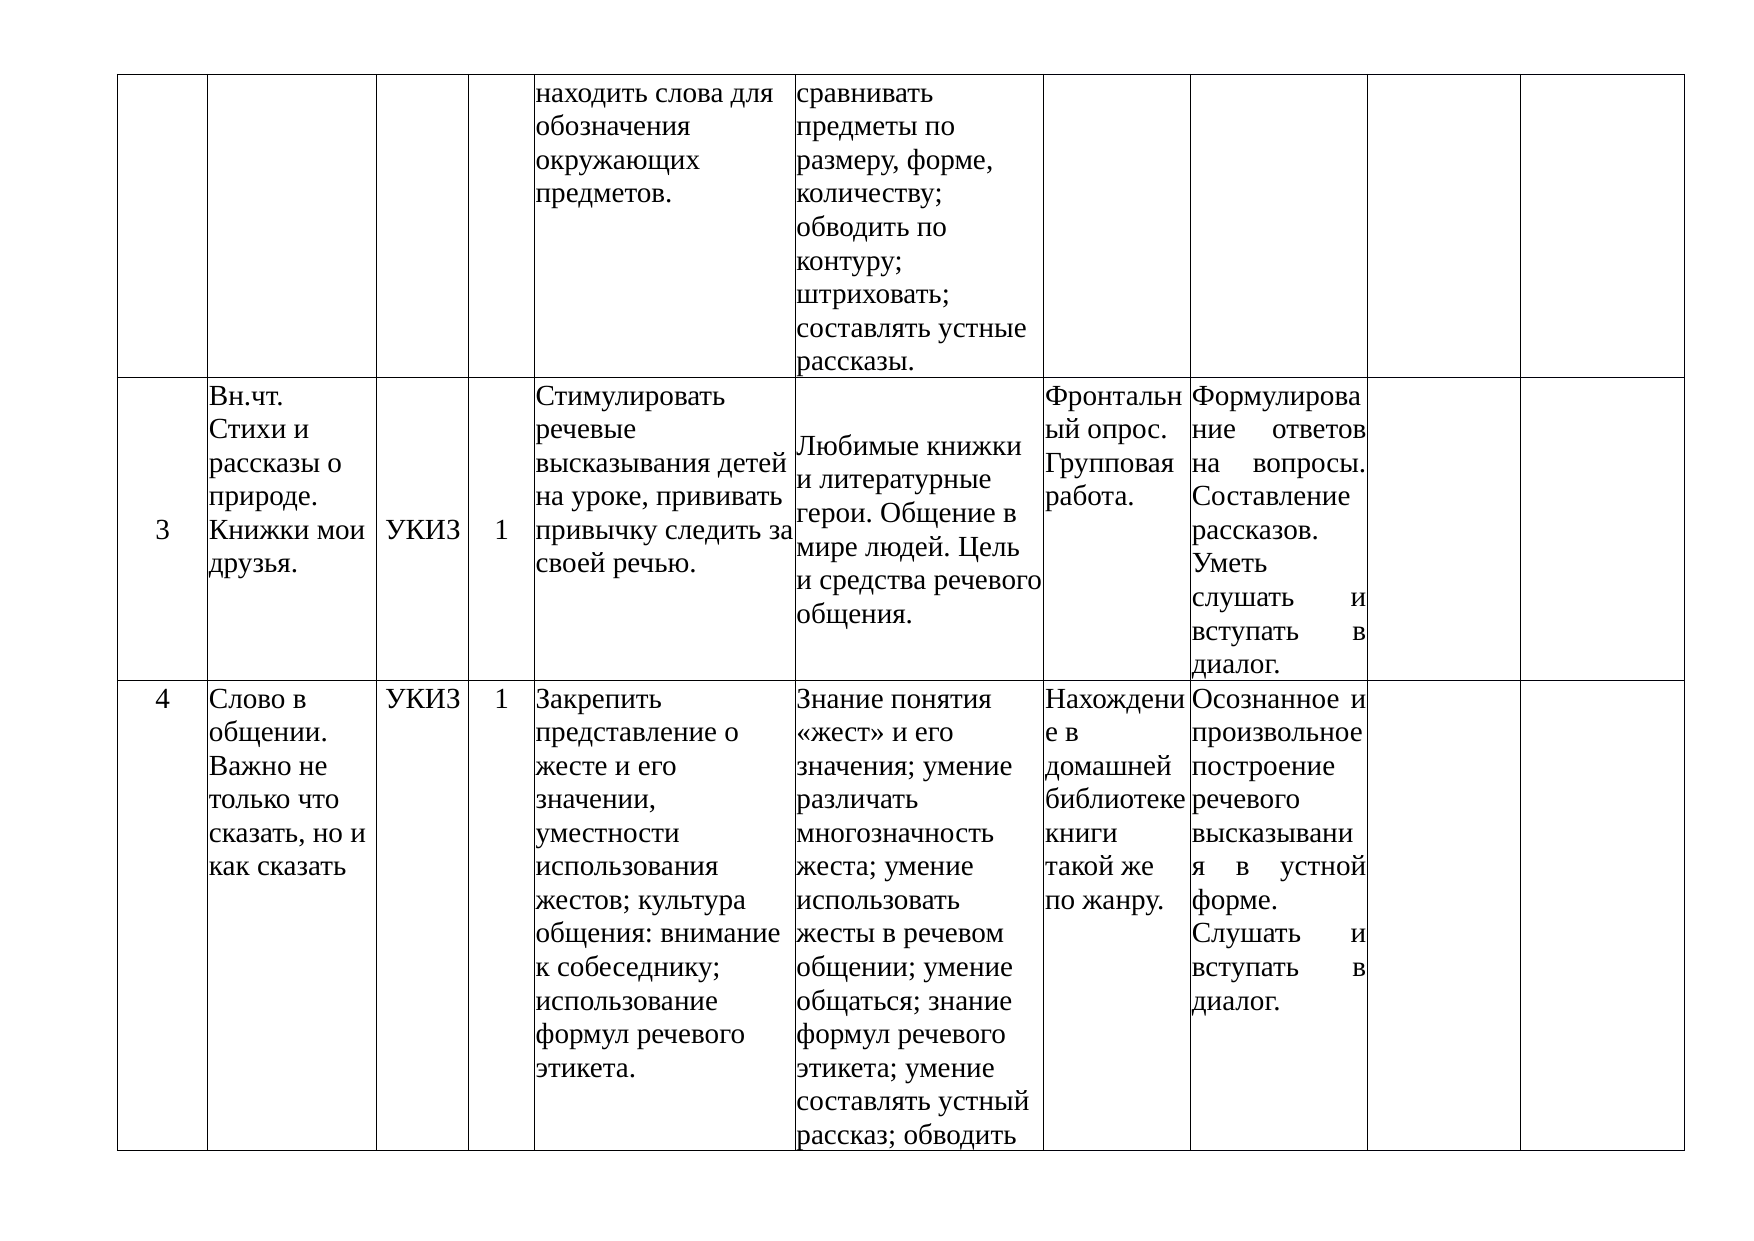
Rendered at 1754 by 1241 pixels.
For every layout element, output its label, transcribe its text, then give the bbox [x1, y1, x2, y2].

table_cell 4 [118, 681, 207, 1150]
table_cell [1368, 681, 1520, 1150]
table_cell Осознанное и произвольное построение речевого высказывания в устной форме. Слушать и вступать в диалог. [1191, 681, 1367, 1150]
table_cell УКИЗ [377, 681, 468, 1150]
table_cell Нахождение в домашней библиотеке книги такой же по жанру. [1044, 681, 1190, 1150]
table_cell Знание понятия «жест» и его значения; умение различать многозначность жеста; умение использовать жесты в речевом общении; умение общаться; знание формул речевого этикета; умение составлять устный рассказ; обводить [796, 681, 1043, 1150]
table_cell находить слова для обозначения окружающих предметов. [535, 75, 795, 377]
table_cell сравнивать предметы по размеру, форме, количеству; обводить по контуру; штриховать; составлять устные рассказы. [796, 75, 1043, 377]
table_cell [1521, 75, 1684, 377]
table_cell Вн.чт. Стихи и рассказы о природе. Книжки мои друзья. [208, 378, 376, 680]
table_cell 1 [469, 681, 534, 1150]
table_cell [1368, 75, 1520, 377]
table_cell Формулирование ответов на вопросы. Составление рассказов. Уметь слушать и вступать в диалог. [1191, 378, 1367, 680]
table_cell [1044, 75, 1190, 377]
table_cell Слово в общении. Важно не только что сказать, но и как сказать [208, 681, 376, 1150]
table_cell 3 [118, 378, 207, 680]
table_cell [377, 75, 468, 377]
table_cell [1521, 681, 1684, 1150]
table_cell [118, 75, 207, 377]
table_cell Закрепить представление о жесте и его значении, уместности использования жестов; культура общения: внимание к собеседнику; использование формул речевого этикета. [535, 681, 795, 1150]
table_cell Любимые книжки и литературные герои. Общение в мире людей. Цель и средства речевого общения. [796, 378, 1043, 680]
table_cell 1 [469, 378, 534, 680]
table_cell [1368, 378, 1520, 680]
table_cell Фронтальный опрос. Групповая работа. [1044, 378, 1190, 680]
table_cell [1191, 75, 1367, 377]
table_cell [469, 75, 534, 377]
table_cell Стимулировать речевые высказывания детей на уроке, прививать привычку следить за своей речью. [535, 378, 795, 680]
table_cell УКИЗ [377, 378, 468, 680]
table_cell [1521, 378, 1684, 680]
table_cell [208, 75, 376, 377]
